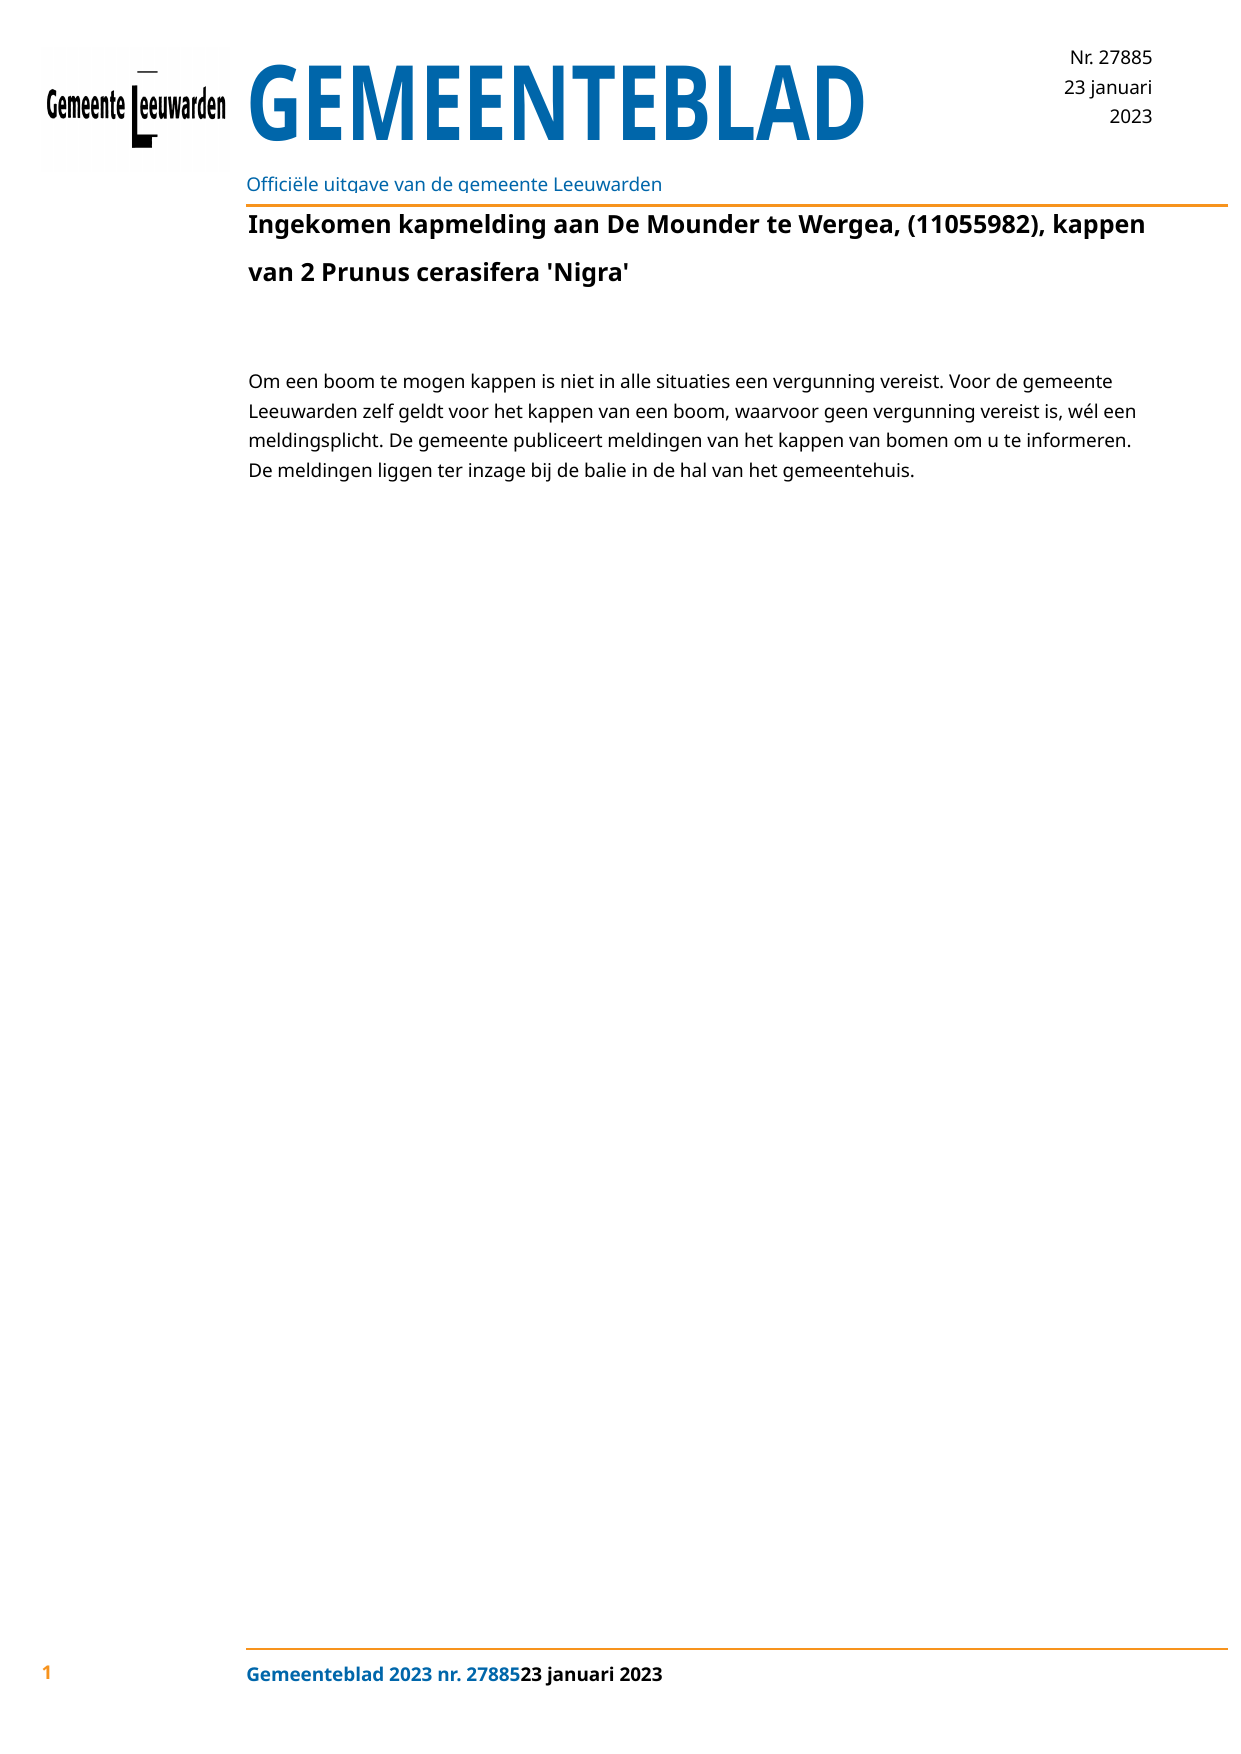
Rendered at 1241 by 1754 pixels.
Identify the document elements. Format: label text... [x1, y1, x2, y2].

text Ingekomen kapmelding aan De Mounder te Wergea, (11055982), kappen van 2 Prunus cerasifera 'Nigra' [248, 207, 1152, 288]
picture [41, 47, 231, 172]
text Om een boom te mogen kappen is niet in alle situaties een vergunning vereist. Voor de gemeente Leeuwarden zelf geldt voor het kappen van een boom, waarvoor geen vergunning vereist is, wél een meldingsplicht. De gemeente publiceert meldingen van het kappen van bomen om u te informeren. De meldingen liggen ter inzage bij de balie in de hal van het gemeentehuis. [248, 368, 1152, 483]
